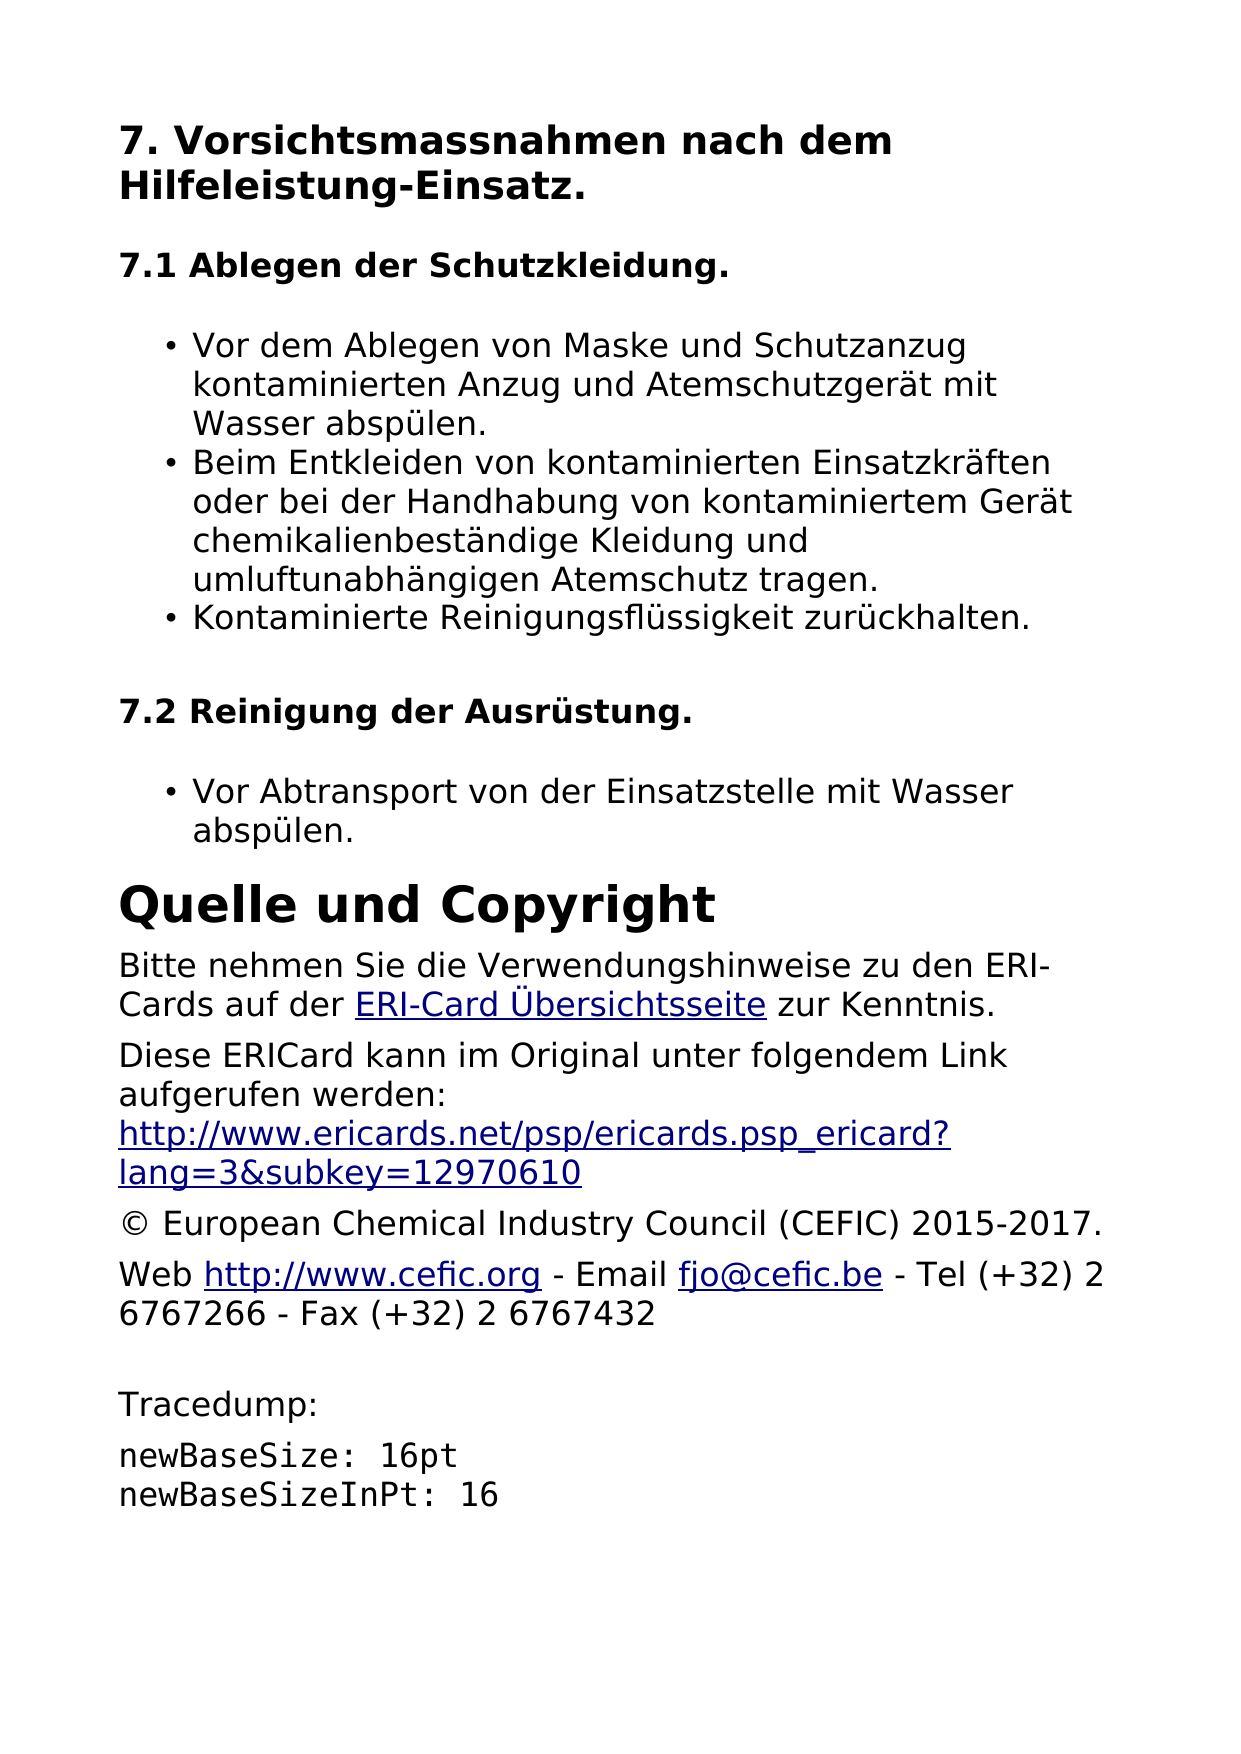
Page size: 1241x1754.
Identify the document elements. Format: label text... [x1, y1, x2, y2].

subtitle 7. Vorsichtsmassnahmen nach dem Hilfeleistung-Einsatz. [118, 118, 1122, 208]
list Kontaminierte Reinigungsflüssigkeit zurückhalten. [177, 599, 1122, 638]
list Vor Abtransport von der Einsatzstelle mit Wasser abspülen. [177, 773, 1122, 851]
text Bitte nehmen Sie die Verwendungshinweise zu den ERI-Cards auf der ERI-Card Übersichtsseite zur Kenntnis. [118, 946, 1122, 1024]
list Beim Entkleiden von kontaminierten Einsatzkräften oder bei der Handhabung von kontaminiertem Gerät chemikalienbeständige Kleidung und umluftunabhängigen Atemschutz tragen. [177, 443, 1122, 599]
text Tracedump: [118, 1346, 1122, 1424]
text Diese ERICard kann im Original unter folgendem Link aufgerufen werden: http://www.ericards.net/psp/ericards.psp_ericard?lang=3&subkey=12970610 [118, 1037, 1122, 1192]
subtitle 7.2 Reinigung der Ausrüstung. [118, 692, 1122, 731]
list Vor dem Ablegen von Maske und Schutzanzug kontaminierten Anzug und Atemschutzgerät mit Wasser abspülen. [177, 327, 1122, 443]
text newBaseSize: 16pt newBaseSizeInPt: 16 [118, 1436, 1122, 1514]
subtitle 7.1 Ablegen der Schutzkleidung. [118, 246, 1122, 285]
text © European Chemical Industry Council (CEFIC) 2015-2017. [118, 1204, 1122, 1243]
subtitle Quelle und Copyright [118, 876, 1122, 934]
text Web http://www.cefic.org - Email fjo@cefic.be - Tel (+32) 2 6767266 - Fax (+32) 2 6767432 [118, 1256, 1122, 1334]
